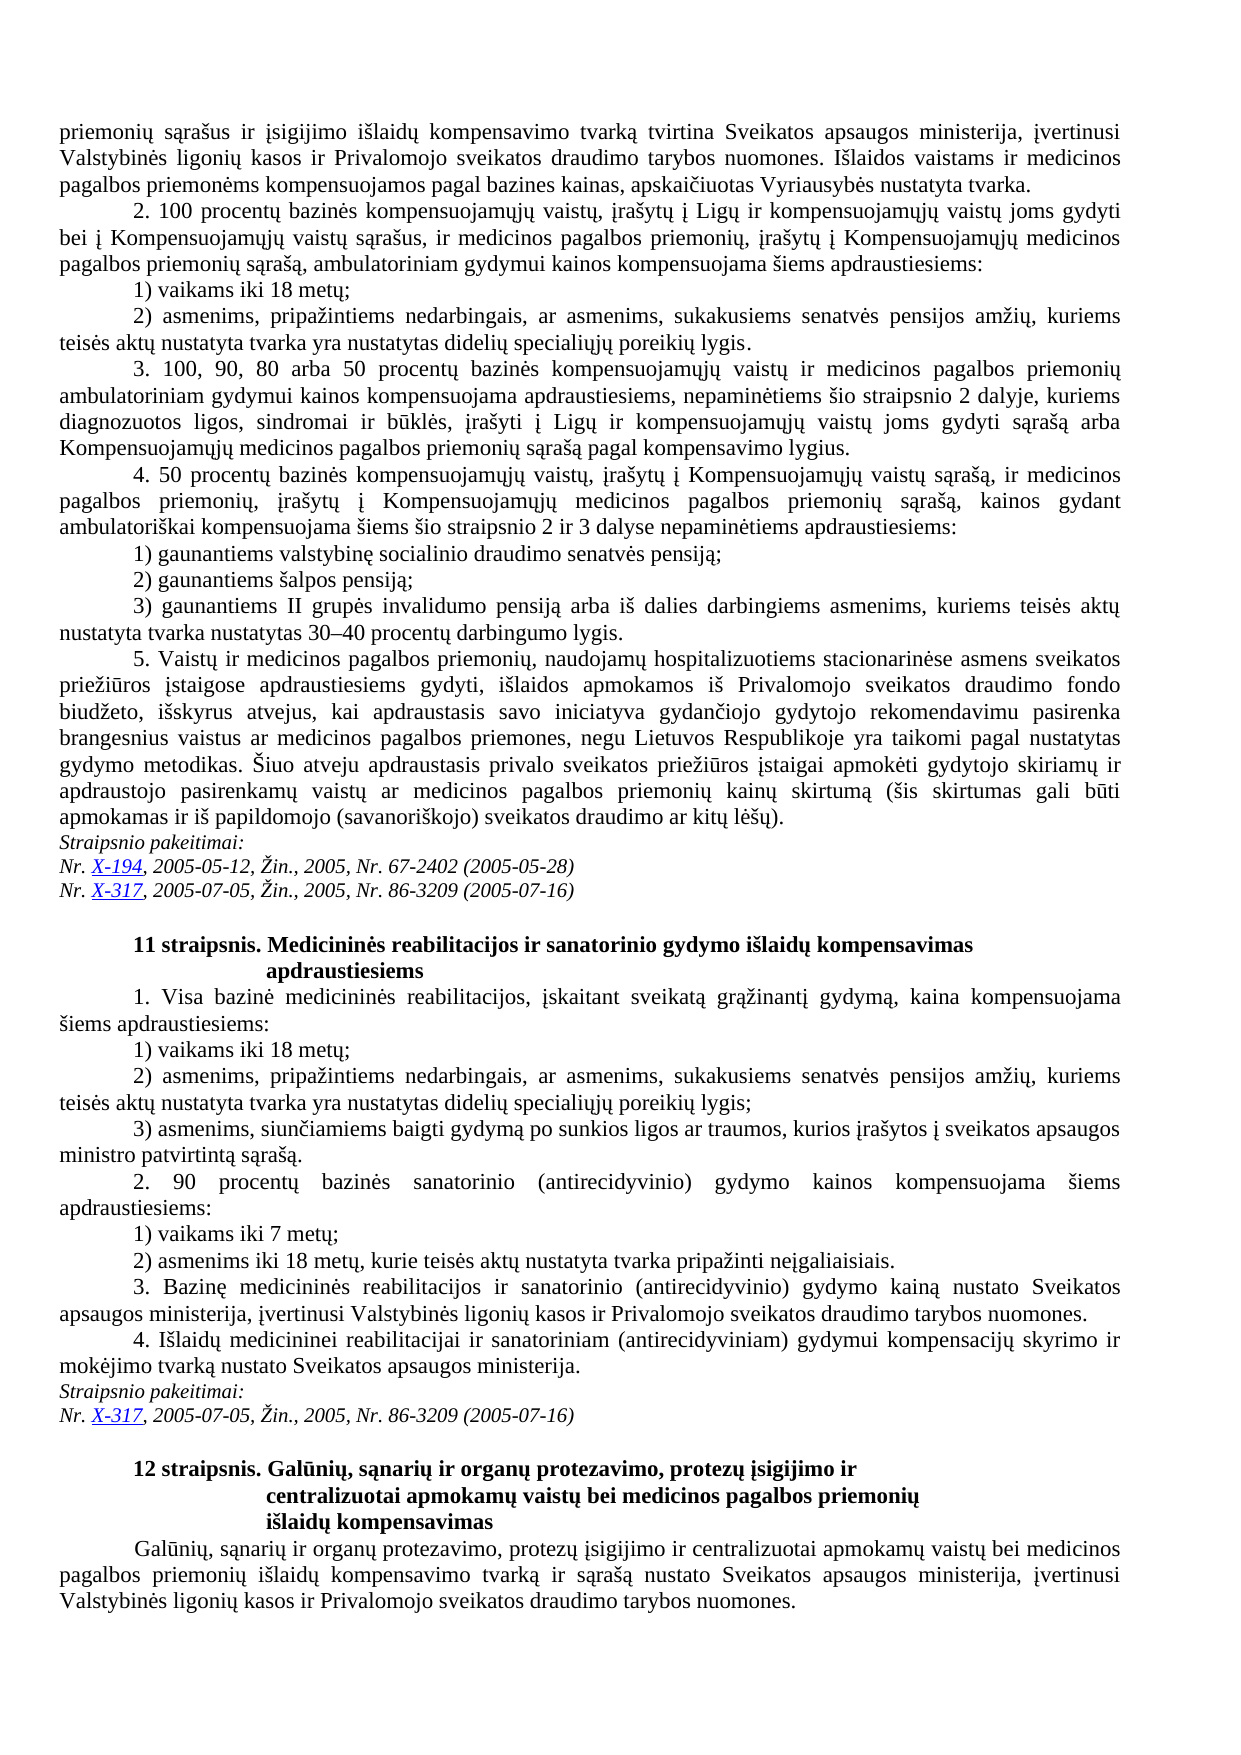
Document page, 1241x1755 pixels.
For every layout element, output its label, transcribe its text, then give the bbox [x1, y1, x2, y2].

text 2) asmenims, pripažintiems nedarbingais, ar asmenims, sukakusiems senatvės pensijos amžių, kuriems teisės aktų nustatyta tvarka yra nustatytas didelių specialiųjų poreikių lygis. [59, 303, 1122, 355]
text 1) vaikams iki 18 metų; [59, 1036, 1122, 1062]
text 4. Išlaidų medicininei reabilitacijai ir sanatoriniam (antirecidyviniam) gydymui kompensacijų skyrimo ir mokėjimo tvarką nustato Sveikatos apsaugos ministerija. [59, 1326, 1122, 1379]
text 2) gaunantiems šalpos pensiją; [59, 566, 1122, 592]
text Straipsnio pakeitimai: [59, 830, 1122, 854]
text Nr. X-317, 2005-07-05, Žin., 2005, Nr. 86-3209 (2005-07-16) [59, 1403, 1122, 1427]
text apdraustiesiems [59, 957, 1122, 983]
text priemonių sąrašus ir įsigijimo išlaidų kompensavimo tvarką tvirtina Sveikatos apsaugos ministerija, įvertinusi Valstybinės ligonių kasos ir Privalomojo sveikatos draudimo tarybos nuomones. Išlaidos vaistams ir medicinos pagalbos priemonėms kompensuojamos pagal bazines kainas, apskaičiuotas Vyriausybės nustatyta tvarka. [59, 118, 1122, 197]
text Nr. X-194, 2005-05-12, Žin., 2005, Nr. 67-2402 (2005-05-28) [59, 854, 1122, 878]
text Nr. X-317, 2005-07-05, Žin., 2005, Nr. 86-3209 (2005-07-16) [59, 878, 1122, 902]
text 1) gaunantiems valstybinę socialinio draudimo senatvės pensiją; [59, 540, 1122, 566]
text centralizuotai apmokamų vaistų bei medicinos pagalbos priemonių [191, 1482, 1122, 1508]
text 1) vaikams iki 7 metų; [59, 1221, 1122, 1247]
text 2) asmenims, pripažintiems nedarbingais, ar asmenims, sukakusiems senatvės pensijos amžių, kuriems teisės aktų nustatyta tvarka yra nustatytas didelių specialiųjų poreikių lygis; [59, 1062, 1122, 1115]
text 2. 90 procentų bazinės sanatorinio (antirecidyvinio) gydymo kainos kompensuojama šiems apdraustiesiems: [59, 1168, 1122, 1221]
text 3) asmenims, siunčiamiems baigti gydymą po sunkios ligos ar traumos, kurios įrašytos į sveikatos apsaugos ministro patvirtintą sąrašą. [59, 1115, 1122, 1168]
text 1. Visa bazinė medicininės reabilitacijos, įskaitant sveikatą grąžinantį gydymą, kaina kompensuojama šiems apdraustiesiems: [59, 983, 1122, 1036]
text 2. 100 procentų bazinės kompensuojamųjų vaistų, įrašytų į Ligų ir kompensuojamųjų vaistų joms gydyti bei į Kompensuojamųjų vaistų sąrašus, ir medicinos pagalbos priemonių, įrašytų į Kompensuojamųjų medicinos pagalbos priemonių sąrašą, ambulatoriniam gydymui kainos kompensuojama šiems apdraustiesiems: [59, 197, 1122, 276]
text 12 straipsnis. Galūnių, sąnarių ir organų protezavimo, protezų įsigijimo ir [59, 1456, 1122, 1482]
text 11 straipsnis. Medicininės reabilitacijos ir sanatorinio gydymo išlaidų kompensavimas [59, 931, 1122, 957]
text išlaidų kompensavimas [191, 1508, 1122, 1534]
text Straipsnio pakeitimai: [59, 1379, 1122, 1403]
text 3. 100, 90, 80 arba 50 procentų bazinės kompensuojamųjų vaistų ir medicinos pagalbos priemonių ambulatoriniam gydymui kainos kompensuojama apdraustiesiems, nepaminėtiems šio straipsnio 2 dalyje, kuriems diagnozuotos ligos, sindromai ir būklės, įrašyti į Ligų ir kompensuojamųjų vaistų joms gydyti sąrašą arba Kompensuojamųjų medicinos pagalbos priemonių sąrašą pagal kompensavimo lygius. [59, 355, 1122, 461]
text 3) gaunantiems II grupės invalidumo pensiją arba iš dalies darbingiems asmenims, kuriems teisės aktų nustatyta tvarka nustatytas 30–40 procentų darbingumo lygis. [59, 592, 1122, 645]
text 2) asmenims iki 18 metų, kurie teisės aktų nustatyta tvarka pripažinti neįgaliaisiais. [59, 1247, 1122, 1273]
text 3. Bazinę medicininės reabilitacijos ir sanatorinio (antirecidyvinio) gydymo kainą nustato Sveikatos apsaugos ministerija, įvertinusi Valstybinės ligonių kasos ir Privalomojo sveikatos draudimo tarybos nuomones. [59, 1273, 1122, 1326]
text 1) vaikams iki 18 metų; [59, 276, 1122, 303]
text Galūnių, sąnarių ir organų protezavimo, protezų įsigijimo ir centralizuotai apmokamų vaistų bei medicinos pagalbos priemonių išlaidų kompensavimo tvarką ir sąrašą nustato Sveikatos apsaugos ministerija, įvertinusi Valstybinės ligonių kasos ir Privalomojo sveikatos draudimo tarybos nuomones. [59, 1534, 1122, 1614]
text 5. Vaistų ir medicinos pagalbos priemonių, naudojamų hospitalizuotiems stacionarinėse asmens sveikatos priežiūros įstaigose apdraustiesiems gydyti, išlaidos apmokamos iš Privalomojo sveikatos draudimo fondo biudžeto, išskyrus atvejus, kai apdraustasis savo iniciatyva gydančiojo gydytojo rekomendavimu pasirenka brangesnius vaistus ar medicinos pagalbos priemones, negu Lietuvos Respublikoje yra taikomi pagal nustatytas gydymo metodikas. Šiuo atveju apdraustasis privalo sveikatos priežiūros įstaigai apmokėti gydytojo skiriamų ir apdraustojo pasirenkamų vaistų ar medicinos pagalbos priemonių kainų skirtumą (šis skirtumas gali būti apmokamas ir iš papildomojo (savanoriškojo) sveikatos draudimo ar kitų lėšų). [59, 645, 1122, 830]
text 4. 50 procentų bazinės kompensuojamųjų vaistų, įrašytų į Kompensuojamųjų vaistų sąrašą, ir medicinos pagalbos priemonių, įrašytų į Kompensuojamųjų medicinos pagalbos priemonių sąrašą, kainos gydant ambulatoriškai kompensuojama šiems šio straipsnio 2 ir 3 dalyse nepaminėtiems apdraustiesiems: [59, 461, 1122, 540]
